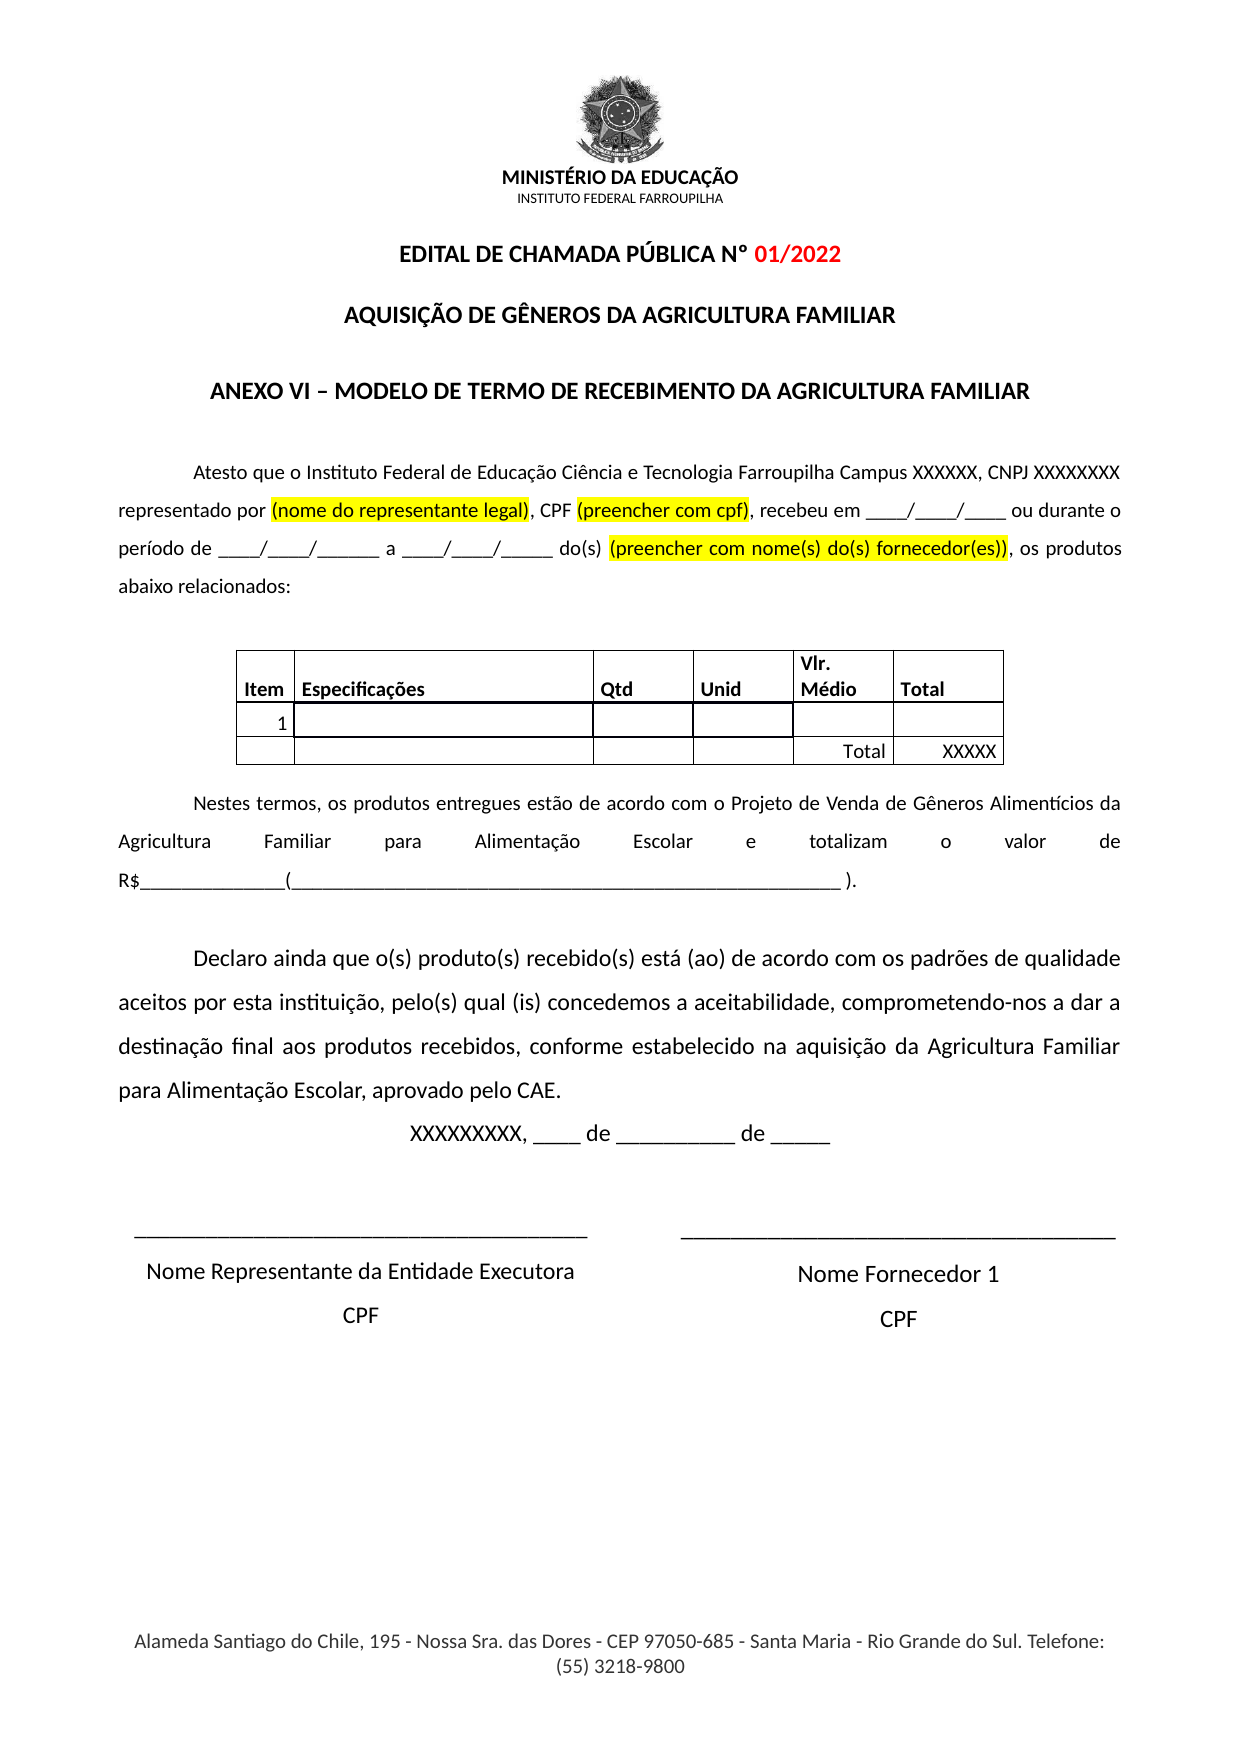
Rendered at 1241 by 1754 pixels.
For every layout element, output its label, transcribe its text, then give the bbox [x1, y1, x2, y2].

table_cell [295, 704, 592, 736]
table_cell [794, 703, 893, 736]
table_header Vlr. Médio [794, 651, 893, 701]
text Nestes termos, os produtos entregues estão de acordo com o Projeto de Venda de Gêneros Alimentícios da Agricultura Familiar para Alimentação Escolar e totalizam o valor de R$______________(_____________________________________________________ ). [118, 791, 1122, 892]
text ANEXO VI – MODELO DE TERMO DE RECEBIMENTO DA AGRICULTURA FAMILIAR [118, 375, 1122, 406]
text XXXXXXXXX, ____ de __________ de _____ [118, 1118, 1122, 1148]
table_cell [894, 703, 1003, 736]
table_cell [295, 738, 593, 764]
table_header ___________________________________ Nome Fornecedor 1 CPF [670, 1206, 1127, 1354]
table_header Qtd [594, 651, 693, 701]
table_cell [237, 737, 294, 764]
table_header Item [237, 651, 294, 701]
table_header Especificações [295, 651, 593, 701]
text AQUISIÇÃO DE GÊNEROS DA AGRICULTURA FAMILIAR [118, 299, 1122, 329]
text Atesto que o Instituto Federal de Educação Ciência e Tecnologia Farroupilha Campus XXXXXX, CNPJ XXXXXXXX representado por (nome do representante legal), CPF (preencher com cpf), recebeu em ____/____/____ ou durante o período de ____/____/______ a ____/____/_____ do(s) (preencher com nome(s) do(s) fornecedor(es)), os produtos abaixo relacionados: [118, 459, 1122, 599]
table_header Unid [694, 651, 793, 701]
table_header Total [894, 651, 1003, 701]
table_cell [594, 738, 693, 764]
table_header [598, 1206, 669, 1354]
table_cell 1 [237, 703, 293, 736]
table_cell [694, 704, 792, 736]
table_cell Total [794, 737, 893, 764]
table_header ______________________________________ Nome Representante da Entidade Executora CPF [124, 1206, 597, 1354]
table_cell XXXXX [894, 737, 1003, 764]
text Declaro ainda que o(s) produto(s) recebido(s) está (ao) de acordo com os padrões de qualidade aceitos por esta instituição, pelo(s) qual (is) concedemos a aceitabilidade, comprometendo-nos a dar a destinação final aos produtos recebidos, conforme estabelecido na aquisição da Agricultura Familiar para Alimentação Escolar, aprovado pelo CAE. [118, 943, 1122, 1104]
table_cell [594, 704, 692, 736]
table_cell [694, 738, 793, 764]
text EDITAL DE CHAMADA PÚBLICA Nº 01/2022 [118, 238, 1122, 268]
